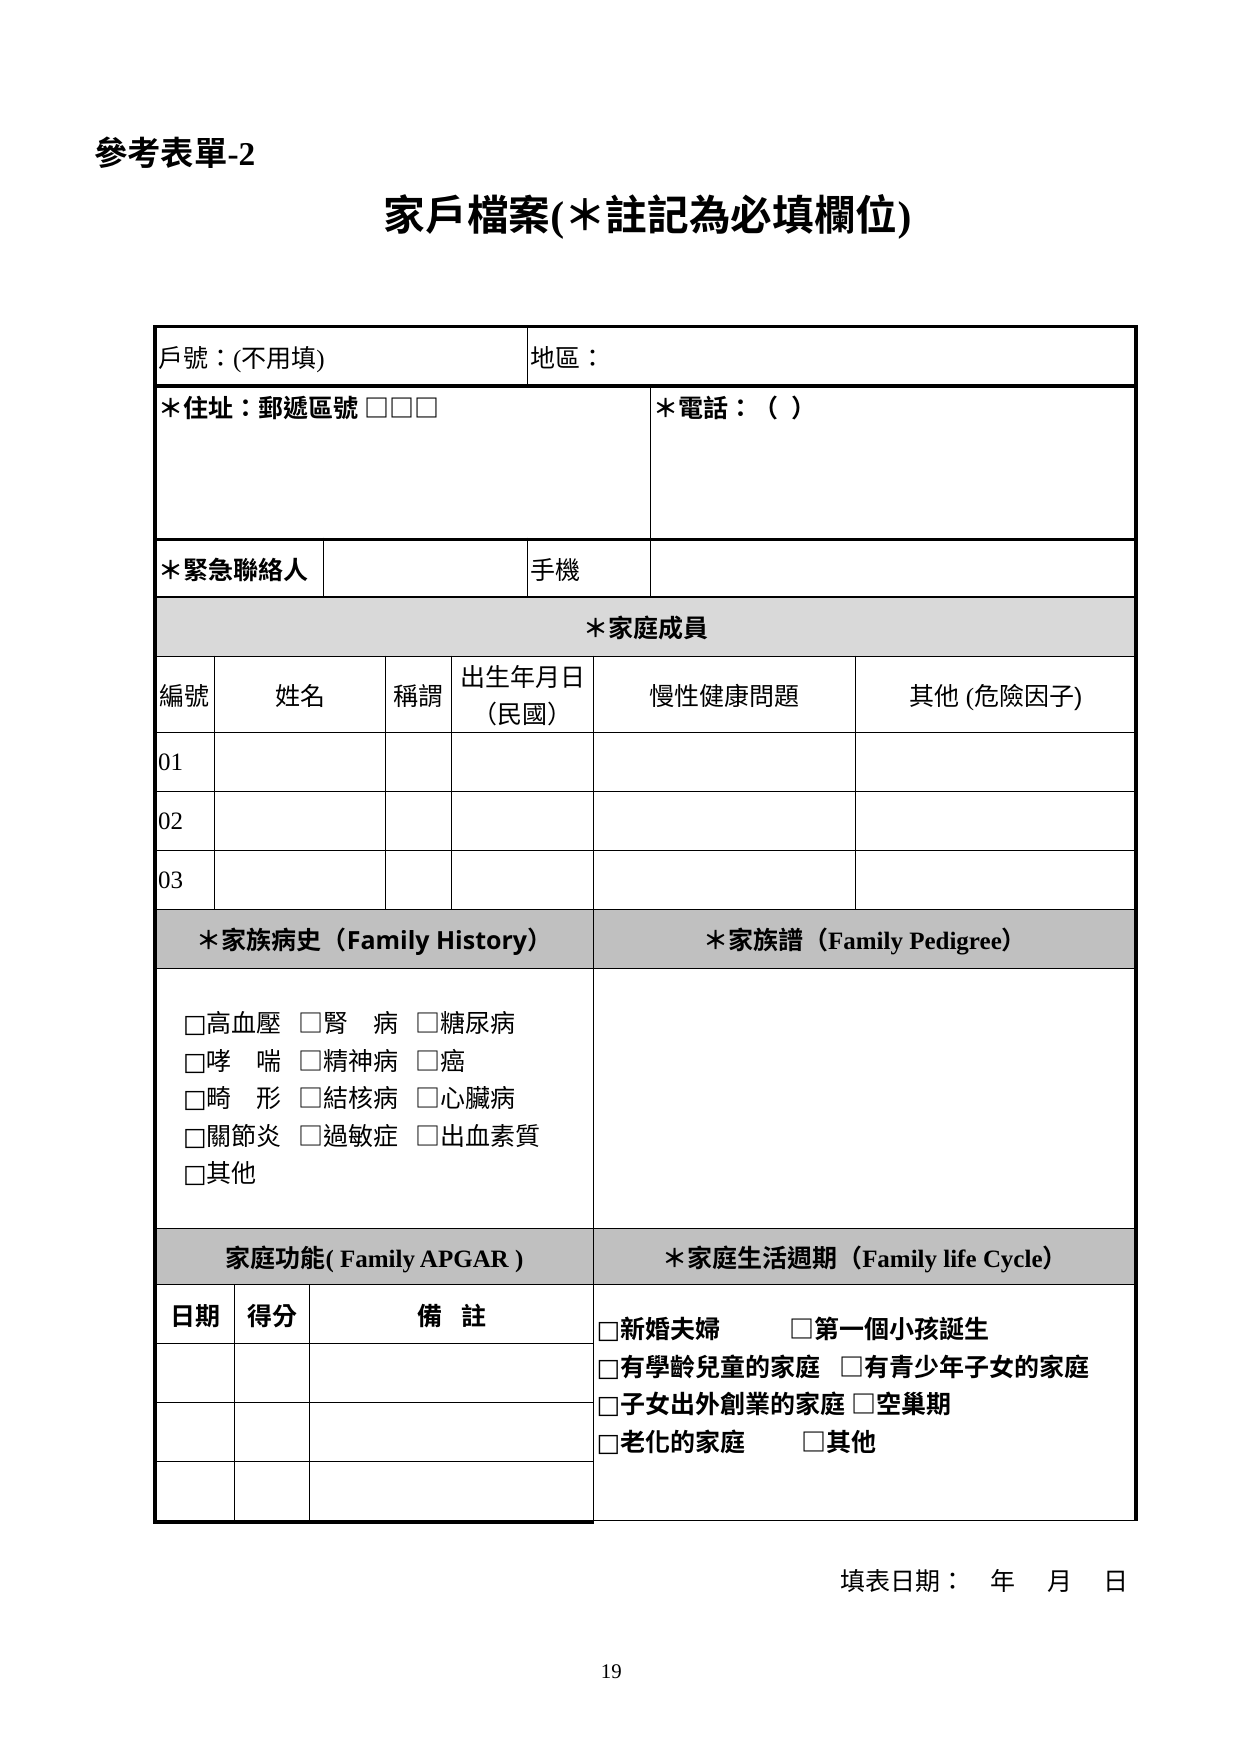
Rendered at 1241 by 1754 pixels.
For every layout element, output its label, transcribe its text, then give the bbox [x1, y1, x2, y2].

table_cell 01 [157, 733, 214, 791]
table_cell [594, 733, 855, 791]
table_cell [386, 733, 451, 791]
table_cell ＊家庭生活週期（Family life Cycle） [594, 1229, 1134, 1284]
table_cell ＊緊急聯絡人 [157, 541, 323, 596]
table_cell 出生年月日 （民國） [452, 657, 593, 732]
table_cell [594, 969, 1134, 1228]
table_cell [310, 1403, 593, 1461]
table_cell 02 [157, 792, 214, 850]
table_cell [386, 792, 451, 850]
table_cell 備 註 [310, 1285, 593, 1343]
table_cell [594, 851, 855, 909]
table_cell □新婚夫婦 □第一個小孩誕生 □有學齡兒童的家庭 □有青少年子女的家庭 □子女出外創業的家庭 □空巢期 □老化的家庭 □其他 [594, 1285, 1134, 1520]
text 填表日期： 年 月 日 [94, 1561, 1128, 1598]
table_cell 得分 [235, 1285, 309, 1343]
table_cell [157, 1344, 234, 1402]
table_cell 編號 [157, 657, 214, 732]
text 參考表單-2 [94, 127, 1201, 175]
table_cell □高血壓 □腎 病 □糖尿病 □哮 喘 □精神病 □癌 □畸 形 □結核病 □心臟病 □關節炎 □過敏症 □出血素質 □其他 [157, 969, 593, 1228]
table_cell [310, 1462, 593, 1520]
table_cell ＊住址：郵遞區號 □□□ [157, 388, 650, 537]
table_cell [235, 1462, 309, 1520]
table_cell ＊電話：（ ） [651, 388, 1134, 537]
text 家戶檔案(＊註記為必填欄位) [94, 175, 1201, 250]
table_cell [215, 733, 385, 791]
table_cell [157, 1403, 234, 1461]
table_header 戶號：(不用填) [157, 328, 527, 384]
table_cell [594, 792, 855, 850]
table_cell [452, 733, 593, 791]
table_cell [856, 851, 1134, 909]
table_cell [215, 792, 385, 850]
table_cell [452, 851, 593, 909]
table_header 地區： [528, 328, 1134, 384]
table_cell 姓名 [215, 657, 385, 732]
table_cell 稱謂 [386, 657, 451, 732]
table_cell 03 [157, 851, 214, 909]
table_cell [452, 792, 593, 850]
table_cell 日期 [157, 1285, 234, 1343]
table_cell [856, 733, 1134, 791]
table_cell 手機 [528, 541, 650, 596]
table_cell [215, 851, 385, 909]
table_cell [235, 1403, 309, 1461]
table_cell [310, 1344, 593, 1402]
table_cell [324, 541, 527, 596]
table_cell [235, 1344, 309, 1402]
table_cell 家庭功能( Family APGAR ) [157, 1229, 593, 1284]
table_cell [386, 851, 451, 909]
table_cell ＊家族病史（Family History） [157, 910, 593, 968]
table_cell ＊家族譜（Family Pedigree） [594, 910, 1134, 968]
table_cell [856, 792, 1134, 850]
table_cell 其他 (危險因子) [856, 657, 1134, 732]
table_cell [157, 1462, 234, 1520]
table_cell 慢性健康問題 [594, 657, 855, 732]
table_cell [651, 541, 1134, 596]
table_cell ＊家庭成員 [157, 598, 1134, 656]
